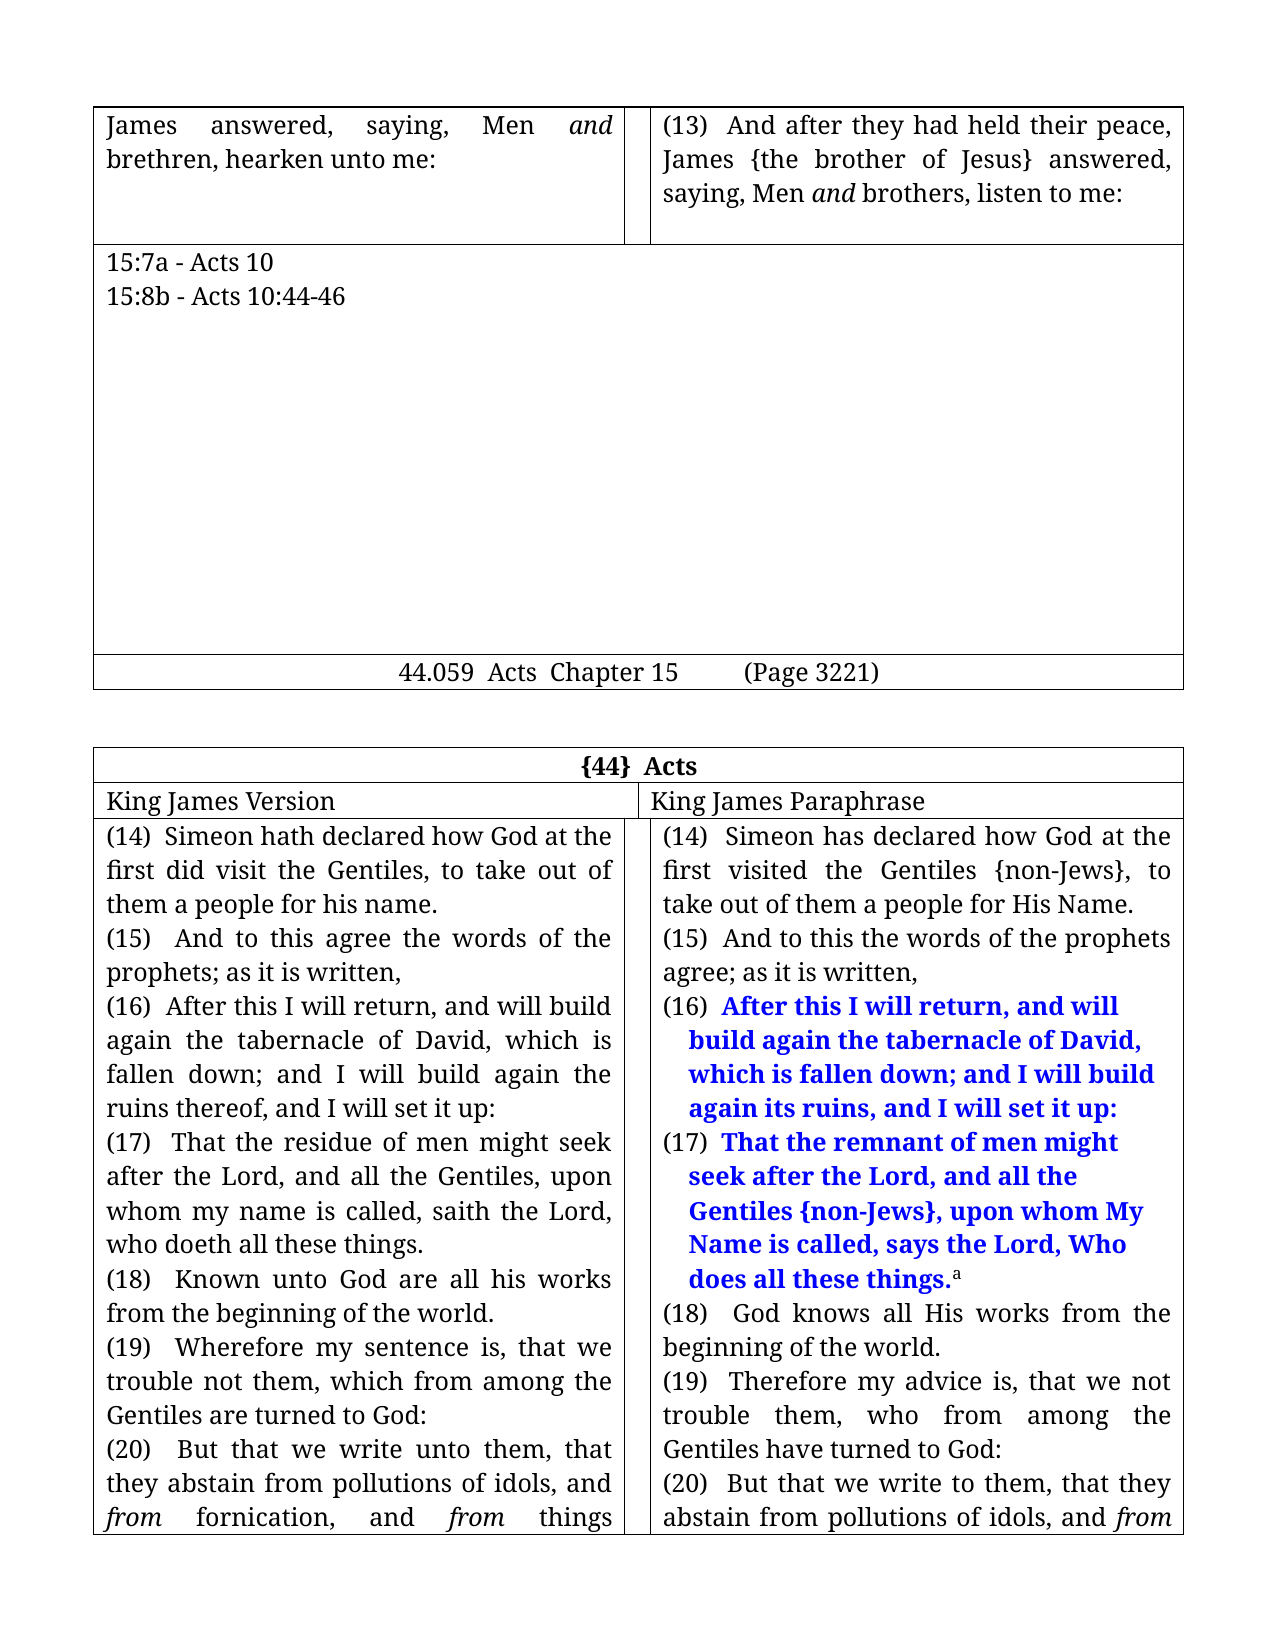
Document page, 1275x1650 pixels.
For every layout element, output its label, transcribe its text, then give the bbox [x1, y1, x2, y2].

table_cell (14) Simeon hath declared how God at the first did visit the Gentiles, to take out of them a people for his name. (15) And to this agree the words of the prophets; as it is written, (16) After this I will return, and will build again the tabernacle of David, which is fallen down; and I will build again the ruins thereof, and I will set it up: (17) That the residue of men might seek after the Lord, and all the Gentiles, upon whom my name is called, saith the Lord, who doeth all these things. (18) Known unto God are all his works from the beginning of the world. (19) Wherefore my sentence is, that we trouble not them, which from among the Gentiles are turned to God: (20) But that we write unto them, that they abstain from pollutions of idols, and from fornication, and from things [94, 819, 624, 1534]
table_cell 44.059 Acts Chapter 15 (Page 3221) [94, 655, 1183, 689]
table_header {44} Acts [94, 748, 1183, 782]
table_cell James answered, saying, Men and brethren, hearken unto me: [94, 108, 624, 244]
table_cell (13) And after they had held their peace, James {the brother of Jesus} answered, saying, Men and brothers, listen to me: [651, 108, 1183, 244]
table_cell [625, 819, 650, 1534]
table_cell 15:7a - Acts 10 15:8b - Acts 10:44-46 [94, 245, 1183, 653]
table_cell King James Version [94, 783, 638, 817]
table_cell [625, 108, 650, 244]
table_cell King James Paraphrase [639, 783, 1183, 817]
table_cell (14) Simeon has declared how God at the first visited the Gentiles {non-Jews}, to take out of them a people for His Name. (15) And to this the words of the prophets agree; as it is written, (16) After this I will return, and will build again the tabernacle of David, which is fallen down; and I will build again its ruins, and I will set it up: (17) That the remnant of men might seek after the Lord, and all the Gentiles {non-Jews}, upon whom My Name is called, says the Lord, Who does all these things.a (18) God knows all His works from the beginning of the world. (19) Therefore my advice is, that we not trouble them, who from among the Gentiles have turned to God: (20) But that we write to them, that they abstain from pollutions of idols, and from [651, 819, 1183, 1534]
